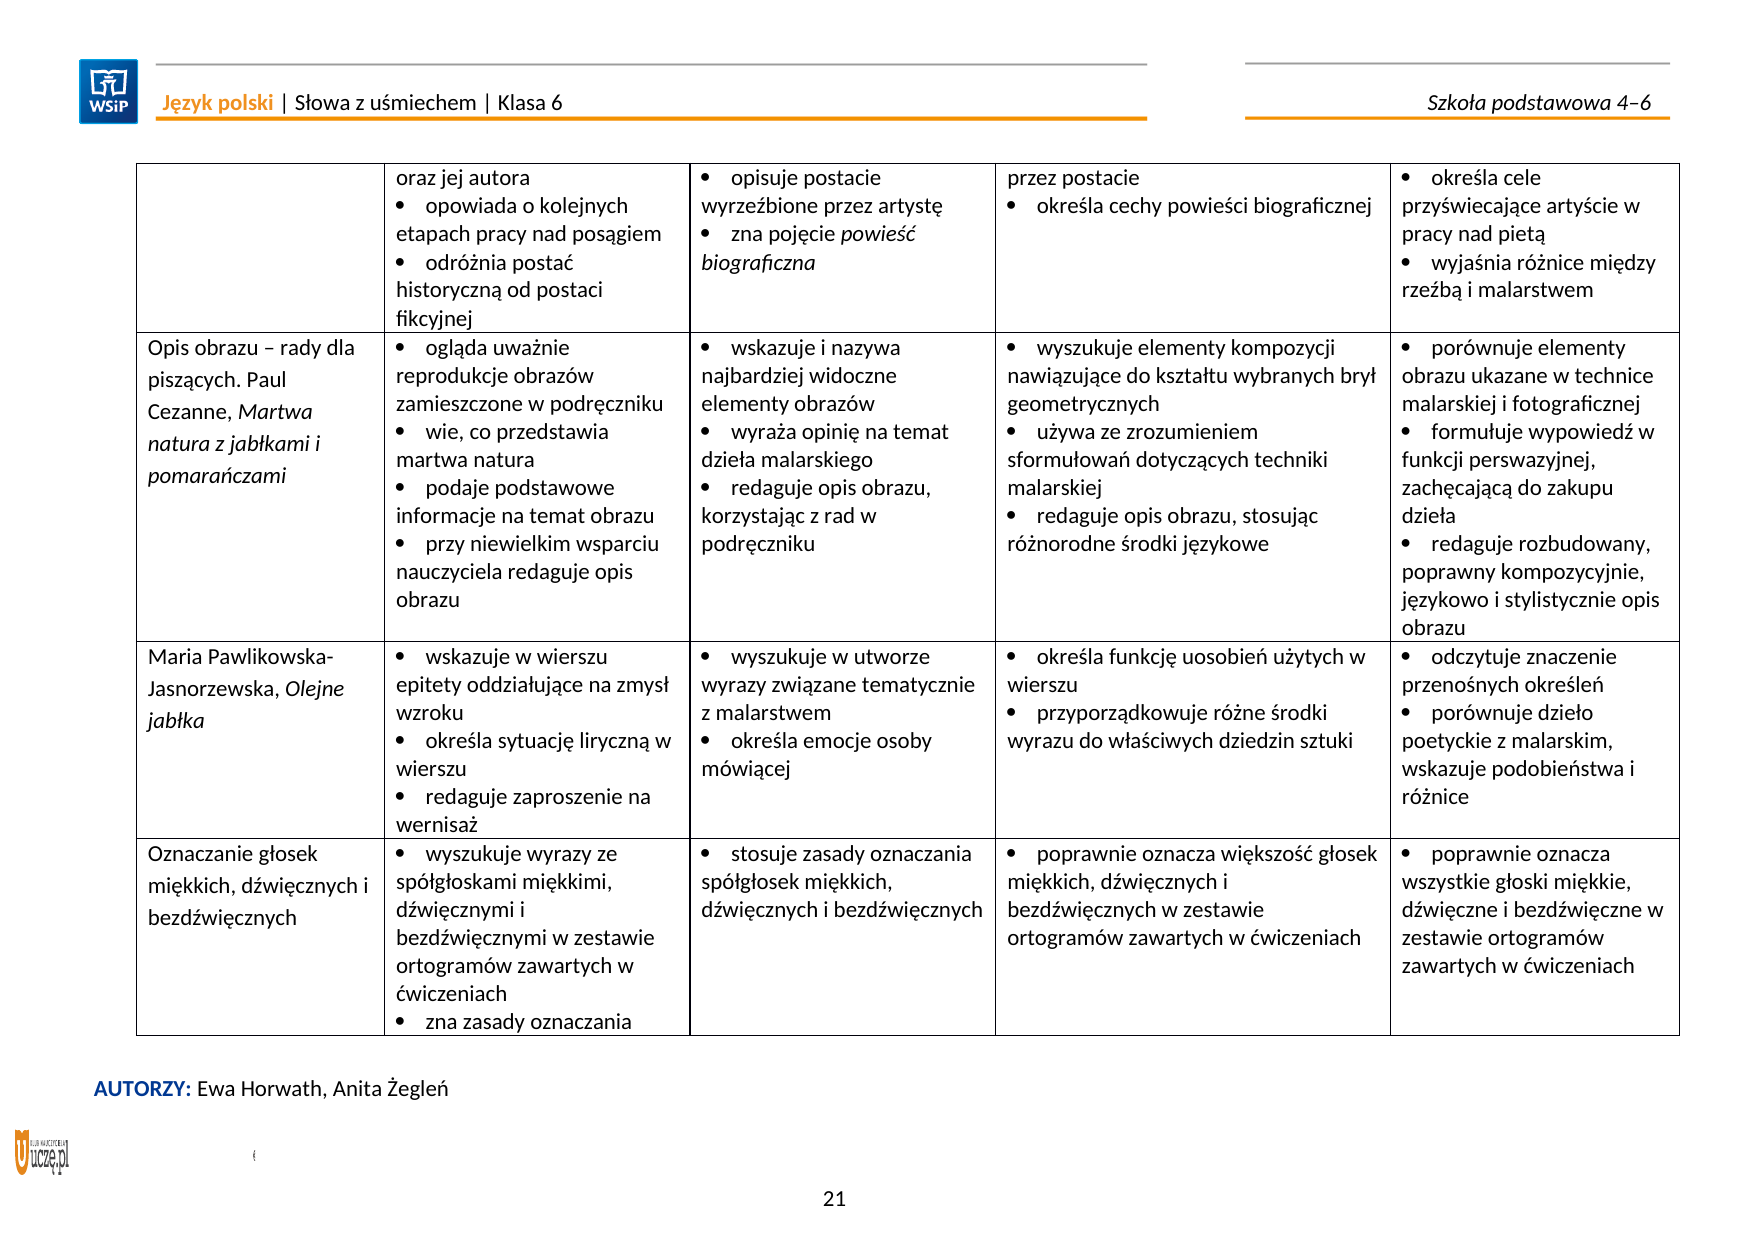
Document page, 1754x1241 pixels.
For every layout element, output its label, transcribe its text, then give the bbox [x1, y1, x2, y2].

table_cell określa funkcję uosobień użytych w wierszu przyporządkowuje różne środki wyrazu do właściwych dziedzin sztuki [996, 642, 1390, 838]
table_cell stosuje zasady oznaczania spółgłosek miękkich, dźwięcznych i bezdźwięcznych [691, 839, 995, 1035]
table_cell poprawnie oznacza większość głosek miękkich, dźwięcznych i bezdźwięcznych w zestawie ortogramów zawartych w ćwiczeniach [996, 839, 1390, 1035]
table_cell Maria Pawlikowska-Jasnorzewska, Olejne jabłka [137, 642, 384, 838]
table_cell wyszukuje w utworze wyrazy związane tematycznie z malarstwem określa emocje osoby mówiącej [691, 642, 995, 838]
table_cell wskazuje w wierszu epitety oddziałujące na zmysł wzroku określa sytuację liryczną w wierszu redaguje zaproszenie na wernisaż [385, 642, 689, 838]
table_cell odczytuje znaczenie przenośnych określeń porównuje dzieło poetyckie z malarskim, wskazuje podobieństwa i różnice [1391, 642, 1679, 838]
table_cell wyszukuje elementy kompozycji nawiązujące do kształtu wybranych brył geometrycznych używa ze zrozumieniem sformułowań dotyczących techniki malarskiej redaguje opis obrazu, stosując różnorodne środki językowe [996, 333, 1390, 641]
table_cell Opis obrazu – rady dla piszących. Paul Cezanne, Martwa natura z jabłkami i pomarańczami [137, 333, 384, 641]
table_cell objaśnia wybór postaci przedstawianych w dziele sztuki określa cele przyświecające artyście w pracy nad pietą wyjaśnia różnice między rzeźbą i malarstwem [1391, 164, 1679, 332]
table_cell wyszukuje wyrazy ze spółgłoskami miękkimi, dźwięcznymi i bezdźwięcznymi w zestawie ortogramów zawartych w ćwiczeniach zna zasady oznaczania [385, 839, 689, 1035]
table_cell porównuje elementy obrazu ukazane w technice malarskiej i fotograficznej formułuje wypowiedź w funkcji perswazyjnej, zachęcającą do zakupu dzieła redaguje rozbudowany, poprawny kompozycyjnie, językowo i stylistycznie opis obrazu [1391, 333, 1679, 641]
table_cell przez postacie określa cechy powieści biograficznej [996, 164, 1390, 332]
table_cell Oznaczanie głosek miękkich, dźwięcznych i bezdźwięcznych [137, 839, 384, 1035]
table_cell opowiada o przygotowaniach do stworzenia dzieła opisuje postacie wyrzeźbione przez artystę zna pojęcie powieść biograficzna [691, 164, 995, 332]
table_cell wskazuje i nazywa najbardziej widoczne elementy obrazów wyraża opinię na temat dzieła malarskiego redaguje opis obrazu, korzystając z rad w podręczniku [691, 333, 995, 641]
table_cell ogląda uważnie reprodukcje obrazów zamieszczone w podręczniku wie, co przedstawia martwa natura podaje podstawowe informacje na temat obrazu przy niewielkim wsparciu nauczyciela redaguje opis obrazu [385, 333, 689, 641]
table_cell oraz jej autora opowiada o kolejnych etapach pracy nad posągiem odróżnia postać historyczną od postaci fikcyjnej [385, 164, 689, 332]
picture [0, 6, 1671, 145]
table_cell [137, 164, 384, 332]
table_cell poprawnie oznacza wszystkie głoski miękkie, dźwięczne i bezdźwięczne w zestawie ortogramów zawartych w ćwiczeniach [1391, 839, 1679, 1035]
